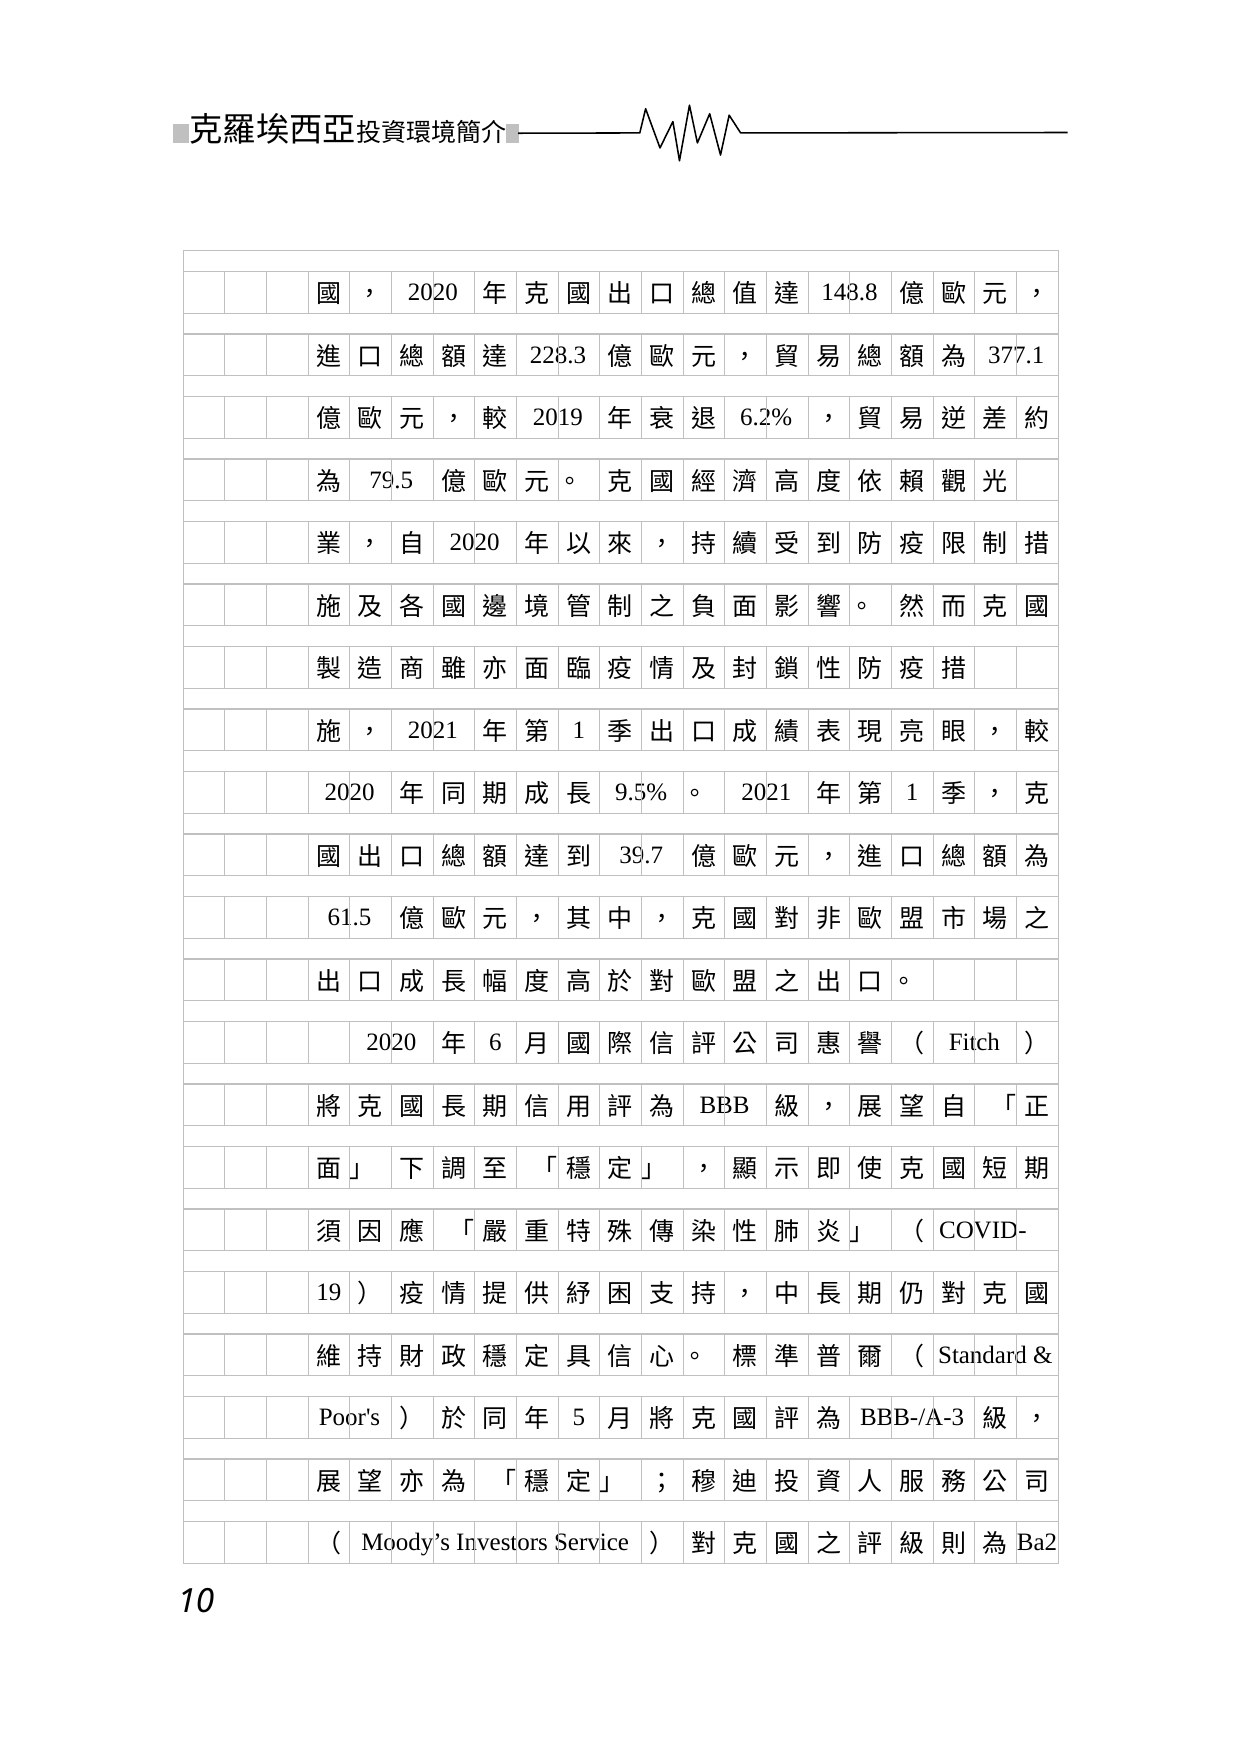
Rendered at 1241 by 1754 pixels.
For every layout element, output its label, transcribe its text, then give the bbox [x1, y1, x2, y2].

text 2015年在國內消費成長與國外需求增加之情形下，克國經濟恢復至溫和成長2.6%。惟克國公共債務高築，經濟回復力道稍弱。2016年經濟成長更上層樓達3.2%，經濟恢復狀況良好。雖然2017年初克國最大超市連鎖集團Agrokor出現經營危機，但政府已採取措施紓困避免該集團陷入財務困境而影響克國經濟，2017年經濟成長率為2.8%。依據克國央行公布之資料，2018年及2019年經濟成長率分別為2.7%及2.9%，2020年「嚴重特殊傳染性肺炎」（COVID-19）疫情爆發，衝擊克國經濟，2020年全年經濟衰退8.4%。貿易方面，克國最大貿易夥伴為歐盟會員國，2020年克國出口總值達148.8億歐元，進口總額達228.3億歐元，貿易總額為377.1億歐元，較2019年衰退6.2%，貿易逆差約為79.5億歐元。克國經濟高度依賴觀光業，自2020年以來，持續受到防疫限制措施及各國邊境管制之負面影響。然而克國製造商雖亦面臨疫情及封鎖性防疫措施，2021年第1季出口成績表現亮眼，較2020年同期成長9.5%。2021年第1季，克國出口總額達到39.7億歐元，進口總額為61.5億歐元，其中，克國對非歐盟市場之出口成長幅度高於對歐盟之出口。 [281, 376, 1058, 396]
text 2015年在國內消費成長與國外需求增加之情形下，克國經濟恢復至溫和成長2.6%。惟克國公共債務高築，經濟回復力道稍弱。2016年經濟成長更上層樓達3.2%，經濟恢復狀況良好。雖然2017年初克國最大超市連鎖集團Agrokor出現經營危機，但政府已採取措施紓困避免該集團陷入財務困境而影響克國經濟，2017年經濟成長率為2.8%。依據克國央行公布之資料，2018年及2019年經濟成長率分別為2.7%及2.9%，2020年「嚴重特殊傳染性肺炎」（COVID-19）疫情爆發，衝擊克國經濟，2020年全年經濟衰退8.4%。貿易方面，克國最大貿易夥伴為歐盟會員國，2020年克國出口總值達148.8億歐元，進口總額達228.3億歐元，貿易總額為377.1億歐元，較2019年衰退6.2%，貿易逆差約為79.5億歐元。克國經濟高度依賴觀光業，自2020年以來，持續受到防疫限制措施及各國邊境管制之負面影響。然而克國製造商雖亦面臨疫情及封鎖性防疫措施，2021年第1季出口成績表現亮眼，較2020年同期成長9.5%。2021年第1季，克國出口總額達到39.7億歐元，進口總額為61.5億歐元，其中，克國對非歐盟市場之出口成長幅度高於對歐盟之出口。 [281, 751, 1058, 771]
text 2015年在國內消費成長與國外需求增加之情形下，克國經濟恢復至溫和成長2.6%。惟克國公共債務高築，經濟回復力道稍弱。2016年經濟成長更上層樓達3.2%，經濟恢復狀況良好。雖然2017年初克國最大超市連鎖集團Agrokor出現經營危機，但政府已採取措施紓困避免該集團陷入財務困境而影響克國經濟，2017年經濟成長率為2.8%。依據克國央行公布之資料，2018年及2019年經濟成長率分別為2.7%及2.9%，2020年「嚴重特殊傳染性肺炎」（COVID-19）疫情爆發，衝擊克國經濟，2020年全年經濟衰退8.4%。貿易方面，克國最大貿易夥伴為歐盟會員國，2020年克國出口總值達148.8億歐元，進口總額達228.3億歐元，貿易總額為377.1億歐元，較2019年衰退6.2%，貿易逆差約為79.5億歐元。克國經濟高度依賴觀光業，自2020年以來，持續受到防疫限制措施及各國邊境管制之負面影響。然而克國製造商雖亦面臨疫情及封鎖性防疫措施，2021年第1季出口成績表現亮眼，較2020年同期成長9.5%。2021年第1季，克國出口總額達到39.7億歐元，進口總額為61.5億歐元，其中，克國對非歐盟市場之出口成長幅度高於對歐盟之出口。 [281, 939, 1058, 958]
text 2015年在國內消費成長與國外需求增加之情形下，克國經濟恢復至溫和成長2.6%。惟克國公共債務高築，經濟回復力道稍弱。2016年經濟成長更上層樓達3.2%，經濟恢復狀況良好。雖然2017年初克國最大超市連鎖集團Agrokor出現經營危機，但政府已採取措施紓困避免該集團陷入財務困境而影響克國經濟，2017年經濟成長率為2.8%。依據克國央行公布之資料，2018年及2019年經濟成長率分別為2.7%及2.9%，2020年「嚴重特殊傳染性肺炎」（COVID-19）疫情爆發，衝擊克國經濟，2020年全年經濟衰退8.4%。貿易方面，克國最大貿易夥伴為歐盟會員國，2020年克國出口總值達148.8億歐元，進口總額達228.3億歐元，貿易總額為377.1億歐元，較2019年衰退6.2%，貿易逆差約為79.5億歐元。克國經濟高度依賴觀光業，自2020年以來，持續受到防疫限制措施及各國邊境管制之負面影響。然而克國製造商雖亦面臨疫情及封鎖性防疫措施，2021年第1季出口成績表現亮眼，較2020年同期成長9.5%。2021年第1季，克國出口總額達到39.7億歐元，進口總額為61.5億歐元，其中，克國對非歐盟市場之出口成長幅度高於對歐盟之出口。 [281, 876, 1058, 896]
text 2015年在國內消費成長與國外需求增加之情形下，克國經濟恢復至溫和成長2.6%。惟克國公共債務高築，經濟回復力道稍弱。2016年經濟成長更上層樓達3.2%，經濟恢復狀況良好。雖然2017年初克國最大超市連鎖集團Agrokor出現經營危機，但政府已採取措施紓困避免該集團陷入財務困境而影響克國經濟，2017年經濟成長率為2.8%。依據克國央行公布之資料，2018年及2019年經濟成長率分別為2.7%及2.9%，2020年「嚴重特殊傳染性肺炎」（COVID-19）疫情爆發，衝擊克國經濟，2020年全年經濟衰退8.4%。貿易方面，克國最大貿易夥伴為歐盟會員國，2020年克國出口總值達148.8億歐元，進口總額達228.3億歐元，貿易總額為377.1億歐元，較2019年衰退6.2%，貿易逆差約為79.5億歐元。克國經濟高度依賴觀光業，自2020年以來，持續受到防疫限制措施及各國邊境管制之負面影響。然而克國製造商雖亦面臨疫情及封鎖性防疫措施，2021年第1季出口成績表現亮眼，較2020年同期成長9.5%。2021年第1季，克國出口總額達到39.7億歐元，進口總額為61.5億歐元，其中，克國對非歐盟市場之出口成長幅度高於對歐盟之出口。 [281, 564, 1058, 583]
text 2020年6月國際信評公司惠譽（Fitch）將克國長期信用評為BBB級，展望自「正面」下調至「穩定」，顯示即使克國短期須因應「嚴重特殊傳染性肺炎」（COVID-19）疫情提供紓困支持，中長期仍對克國維持財政穩定具信心。標準普爾（Standard & Poor's）於同年5月將克國評為BBB-/A-3級，展望亦為「穩定」；穆迪投資人服務公司（Moody’s Investors Service）對克國之評級則為Ba2級，展望為「正面」。前述信評公司均認為：「嚴重特殊傳染性肺炎」（COVID-19）疫情恐弱化克國2020年經濟及財政，惟衝擊僅為暫時性，近年財政收支改善及經濟體質強化，均有利於克國信用評等。 [281, 1189, 1058, 1208]
text 2015年在國內消費成長與國外需求增加之情形下，克國經濟恢復至溫和成長2.6%。惟克國公共債務高築，經濟回復力道稍弱。2016年經濟成長更上層樓達3.2%，經濟恢復狀況良好。雖然2017年初克國最大超市連鎖集團Agrokor出現經營危機，但政府已採取措施紓困避免該集團陷入財務困境而影響克國經濟，2017年經濟成長率為2.8%。依據克國央行公布之資料，2018年及2019年經濟成長率分別為2.7%及2.9%，2020年「嚴重特殊傳染性肺炎」（COVID-19）疫情爆發，衝擊克國經濟，2020年全年經濟衰退8.4%。貿易方面，克國最大貿易夥伴為歐盟會員國，2020年克國出口總值達148.8億歐元，進口總額達228.3億歐元，貿易總額為377.1億歐元，較2019年衰退6.2%，貿易逆差約為79.5億歐元。克國經濟高度依賴觀光業，自2020年以來，持續受到防疫限制措施及各國邊境管制之負面影響。然而克國製造商雖亦面臨疫情及封鎖性防疫措施，2021年第1季出口成績表現亮眼，較2020年同期成長9.5%。2021年第1季，克國出口總額達到39.7億歐元，進口總額為61.5億歐元，其中，克國對非歐盟市場之出口成長幅度高於對歐盟之出口。 [281, 814, 1058, 833]
text 2015年在國內消費成長與國外需求增加之情形下，克國經濟恢復至溫和成長2.6%。惟克國公共債務高築，經濟回復力道稍弱。2016年經濟成長更上層樓達3.2%，經濟恢復狀況良好。雖然2017年初克國最大超市連鎖集團Agrokor出現經營危機，但政府已採取措施紓困避免該集團陷入財務困境而影響克國經濟，2017年經濟成長率為2.8%。依據克國央行公布之資料，2018年及2019年經濟成長率分別為2.7%及2.9%，2020年「嚴重特殊傳染性肺炎」（COVID-19）疫情爆發，衝擊克國經濟，2020年全年經濟衰退8.4%。貿易方面，克國最大貿易夥伴為歐盟會員國，2020年克國出口總值達148.8億歐元，進口總額達228.3億歐元，貿易總額為377.1億歐元，較2019年衰退6.2%，貿易逆差約為79.5億歐元。克國經濟高度依賴觀光業，自2020年以來，持續受到防疫限制措施及各國邊境管制之負面影響。然而克國製造商雖亦面臨疫情及封鎖性防疫措施，2021年第1季出口成績表現亮眼，較2020年同期成長9.5%。2021年第1季，克國出口總額達到39.7億歐元，進口總額為61.5億歐元，其中，克國對非歐盟市場之出口成長幅度高於對歐盟之出口。 [281, 689, 1058, 708]
text 2020年6月國際信評公司惠譽（Fitch）將克國長期信用評為BBB級，展望自「正面」下調至「穩定」，顯示即使克國短期須因應「嚴重特殊傳染性肺炎」（COVID-19）疫情提供紓困支持，中長期仍對克國維持財政穩定具信心。標準普爾（Standard & Poor's）於同年5月將克國評為BBB-/A-3級，展望亦為「穩定」；穆迪投資人服務公司（Moody’s Investors Service）對克國之評級則為Ba2級，展望為「正面」。前述信評公司均認為：「嚴重特殊傳染性肺炎」（COVID-19）疫情恐弱化克國2020年經濟及財政，惟衝擊僅為暫時性，近年財政收支改善及經濟體質強化，均有利於克國信用評等。 [281, 1251, 1058, 1271]
text 2015年在國內消費成長與國外需求增加之情形下，克國經濟恢復至溫和成長2.6%。惟克國公共債務高築，經濟回復力道稍弱。2016年經濟成長更上層樓達3.2%，經濟恢復狀況良好。雖然2017年初克國最大超市連鎖集團Agrokor出現經營危機，但政府已採取措施紓困避免該集團陷入財務困境而影響克國經濟，2017年經濟成長率為2.8%。依據克國央行公布之資料，2018年及2019年經濟成長率分別為2.7%及2.9%，2020年「嚴重特殊傳染性肺炎」（COVID-19）疫情爆發，衝擊克國經濟，2020年全年經濟衰退8.4%。貿易方面，克國最大貿易夥伴為歐盟會員國，2020年克國出口總值達148.8億歐元，進口總額達228.3億歐元，貿易總額為377.1億歐元，較2019年衰退6.2%，貿易逆差約為79.5億歐元。克國經濟高度依賴觀光業，自2020年以來，持續受到防疫限制措施及各國邊境管制之負面影響。然而克國製造商雖亦面臨疫情及封鎖性防疫措施，2021年第1季出口成績表現亮眼，較2020年同期成長9.5%。2021年第1季，克國出口總額達到39.7億歐元，進口總額為61.5億歐元，其中，克國對非歐盟市場之出口成長幅度高於對歐盟之出口。 [281, 501, 1058, 521]
text 2015年在國內消費成長與國外需求增加之情形下，克國經濟恢復至溫和成長2.6%。惟克國公共債務高築，經濟回復力道稍弱。2016年經濟成長更上層樓達3.2%，經濟恢復狀況良好。雖然2017年初克國最大超市連鎖集團Agrokor出現經營危機，但政府已採取措施紓困避免該集團陷入財務困境而影響克國經濟，2017年經濟成長率為2.8%。依據克國央行公布之資料，2018年及2019年經濟成長率分別為2.7%及2.9%，2020年「嚴重特殊傳染性肺炎」（COVID-19）疫情爆發，衝擊克國經濟，2020年全年經濟衰退8.4%。貿易方面，克國最大貿易夥伴為歐盟會員國，2020年克國出口總值達148.8億歐元，進口總額達228.3億歐元，貿易總額為377.1億歐元，較2019年衰退6.2%，貿易逆差約為79.5億歐元。克國經濟高度依賴觀光業，自2020年以來，持續受到防疫限制措施及各國邊境管制之負面影響。然而克國製造商雖亦面臨疫情及封鎖性防疫措施，2021年第1季出口成績表現亮眼，較2020年同期成長9.5%。2021年第1季，克國出口總額達到39.7億歐元，進口總額為61.5億歐元，其中，克國對非歐盟市場之出口成長幅度高於對歐盟之出口。 [281, 314, 1058, 333]
text 2020年6月國際信評公司惠譽（Fitch）將克國長期信用評為BBB級，展望自「正面」下調至「穩定」，顯示即使克國短期須因應「嚴重特殊傳染性肺炎」（COVID-19）疫情提供紓困支持，中長期仍對克國維持財政穩定具信心。標準普爾（Standard & Poor's）於同年5月將克國評為BBB-/A-3級，展望亦為「穩定」；穆迪投資人服務公司（Moody’s Investors Service）對克國之評級則為Ba2級，展望為「正面」。前述信評公司均認為：「嚴重特殊傳染性肺炎」（COVID-19）疫情恐弱化克國2020年經濟及財政，惟衝擊僅為暫時性，近年財政收支改善及經濟體質強化，均有利於克國信用評等。 [281, 1064, 1058, 1083]
text 2015年在國內消費成長與國外需求增加之情形下，克國經濟恢復至溫和成長2.6%。惟克國公共債務高築，經濟回復力道稍弱。2016年經濟成長更上層樓達3.2%，經濟恢復狀況良好。雖然2017年初克國最大超市連鎖集團Agrokor出現經營危機，但政府已採取措施紓困避免該集團陷入財務困境而影響克國經濟，2017年經濟成長率為2.8%。依據克國央行公布之資料，2018年及2019年經濟成長率分別為2.7%及2.9%，2020年「嚴重特殊傳染性肺炎」（COVID-19）疫情爆發，衝擊克國經濟，2020年全年經濟衰退8.4%。貿易方面，克國最大貿易夥伴為歐盟會員國，2020年克國出口總值達148.8億歐元，進口總額達228.3億歐元，貿易總額為377.1億歐元，較2019年衰退6.2%，貿易逆差約為79.5億歐元。克國經濟高度依賴觀光業，自2020年以來，持續受到防疫限制措施及各國邊境管制之負面影響。然而克國製造商雖亦面臨疫情及封鎖性防疫措施，2021年第1季出口成績表現亮眼，較2020年同期成長9.5%。2021年第1季，克國出口總額達到39.7億歐元，進口總額為61.5億歐元，其中，克國對非歐盟市場之出口成長幅度高於對歐盟之出口。 [281, 626, 1058, 646]
text 2020年6月國際信評公司惠譽（Fitch）將克國長期信用評為BBB級，展望自「正面」下調至「穩定」，顯示即使克國短期須因應「嚴重特殊傳染性肺炎」（COVID-19）疫情提供紓困支持，中長期仍對克國維持財政穩定具信心。標準普爾（Standard & Poor's）於同年5月將克國評為BBB-/A-3級，展望亦為「穩定」；穆迪投資人服務公司（Moody’s Investors Service）對克國之評級則為Ba2級，展望為「正面」。前述信評公司均認為：「嚴重特殊傳染性肺炎」（COVID-19）疫情恐弱化克國2020年經濟及財政，惟衝擊僅為暫時性，近年財政收支改善及經濟體質強化，均有利於克國信用評等。 [281, 1376, 1058, 1396]
text 2015年在國內消費成長與國外需求增加之情形下，克國經濟恢復至溫和成長2.6%。惟克國公共債務高築，經濟回復力道稍弱。2016年經濟成長更上層樓達3.2%，經濟恢復狀況良好。雖然2017年初克國最大超市連鎖集團Agrokor出現經營危機，但政府已採取措施紓困避免該集團陷入財務困境而影響克國經濟，2017年經濟成長率為2.8%。依據克國央行公布之資料，2018年及2019年經濟成長率分別為2.7%及2.9%，2020年「嚴重特殊傳染性肺炎」（COVID-19）疫情爆發，衝擊克國經濟，2020年全年經濟衰退8.4%。貿易方面，克國最大貿易夥伴為歐盟會員國，2020年克國出口總值達148.8億歐元，進口總額達228.3億歐元，貿易總額為377.1億歐元，較2019年衰退6.2%，貿易逆差約為79.5億歐元。克國經濟高度依賴觀光業，自2020年以來，持續受到防疫限制措施及各國邊境管制之負面影響。然而克國製造商雖亦面臨疫情及封鎖性防疫措施，2021年第1季出口成績表現亮眼，較2020年同期成長9.5%。2021年第1季，克國出口總額達到39.7億歐元，進口總額為61.5億歐元，其中，克國對非歐盟市場之出口成長幅度高於對歐盟之出口。 [281, 439, 1058, 458]
text 2020年6月國際信評公司惠譽（Fitch）將克國長期信用評為BBB級，展望自「正面」下調至「穩定」，顯示即使克國短期須因應「嚴重特殊傳染性肺炎」（COVID-19）疫情提供紓困支持，中長期仍對克國維持財政穩定具信心。標準普爾（Standard & Poor's）於同年5月將克國評為BBB-/A-3級，展望亦為「穩定」；穆迪投資人服務公司（Moody’s Investors Service）對克國之評級則為Ba2級，展望為「正面」。前述信評公司均認為：「嚴重特殊傳染性肺炎」（COVID-19）疫情恐弱化克國2020年經濟及財政，惟衝擊僅為暫時性，近年財政收支改善及經濟體質強化，均有利於克國信用評等。 [281, 1126, 1058, 1146]
text 2020年6月國際信評公司惠譽（Fitch）將克國長期信用評為BBB級，展望自「正面」下調至「穩定」，顯示即使克國短期須因應「嚴重特殊傳染性肺炎」（COVID-19）疫情提供紓困支持，中長期仍對克國維持財政穩定具信心。標準普爾（Standard & Poor's）於同年5月將克國評為BBB-/A-3級，展望亦為「穩定」；穆迪投資人服務公司（Moody’s Investors Service）對克國之評級則為Ba2級，展望為「正面」。前述信評公司均認為：「嚴重特殊傳染性肺炎」（COVID-19）疫情恐弱化克國2020年經濟及財政，惟衝擊僅為暫時性，近年財政收支改善及經濟體質強化，均有利於克國信用評等。 [281, 1439, 1058, 1458]
text 2020年6月國際信評公司惠譽（Fitch）將克國長期信用評為BBB級，展望自「正面」下調至「穩定」，顯示即使克國短期須因應「嚴重特殊傳染性肺炎」（COVID-19）疫情提供紓困支持，中長期仍對克國維持財政穩定具信心。標準普爾（Standard & Poor's）於同年5月將克國評為BBB-/A-3級，展望亦為「穩定」；穆迪投資人服務公司（Moody’s Investors Service）對克國之評級則為Ba2級，展望為「正面」。前述信評公司均認為：「嚴重特殊傳染性肺炎」（COVID-19）疫情恐弱化克國2020年經濟及財政，惟衝擊僅為暫時性，近年財政收支改善及經濟體質強化，均有利於克國信用評等。 [281, 1001, 1058, 1021]
text 2020年6月國際信評公司惠譽（Fitch）將克國長期信用評為BBB級，展望自「正面」下調至「穩定」，顯示即使克國短期須因應「嚴重特殊傳染性肺炎」（COVID-19）疫情提供紓困支持，中長期仍對克國維持財政穩定具信心。標準普爾（Standard & Poor's）於同年5月將克國評為BBB-/A-3級，展望亦為「穩定」；穆迪投資人服務公司（Moody’s Investors Service）對克國之評級則為Ba2級，展望為「正面」。前述信評公司均認為：「嚴重特殊傳染性肺炎」（COVID-19）疫情恐弱化克國2020年經濟及財政，惟衝擊僅為暫時性，近年財政收支改善及經濟體質強化，均有利於克國信用評等。 [281, 1501, 1058, 1521]
text 2015年在國內消費成長與國外需求增加之情形下，克國經濟恢復至溫和成長2.6%。惟克國公共債務高築，經濟回復力道稍弱。2016年經濟成長更上層樓達3.2%，經濟恢復狀況良好。雖然2017年初克國最大超市連鎖集團Agrokor出現經營危機，但政府已採取措施紓困避免該集團陷入財務困境而影響克國經濟，2017年經濟成長率為2.8%。依據克國央行公布之資料，2018年及2019年經濟成長率分別為2.7%及2.9%，2020年「嚴重特殊傳染性肺炎」（COVID-19）疫情爆發，衝擊克國經濟，2020年全年經濟衰退8.4%。貿易方面，克國最大貿易夥伴為歐盟會員國，2020年克國出口總值達148.8億歐元，進口總額達228.3億歐元，貿易總額為377.1億歐元，較2019年衰退6.2%，貿易逆差約為79.5億歐元。克國經濟高度依賴觀光業，自2020年以來，持續受到防疫限制措施及各國邊境管制之負面影響。然而克國製造商雖亦面臨疫情及封鎖性防疫措施，2021年第1季出口成績表現亮眼，較2020年同期成長9.5%。2021年第1季，克國出口總額達到39.7億歐元，進口總額為61.5億歐元，其中，克國對非歐盟市場之出口成長幅度高於對歐盟之出口。 [281, 251, 1058, 271]
text 2020年6月國際信評公司惠譽（Fitch）將克國長期信用評為BBB級，展望自「正面」下調至「穩定」，顯示即使克國短期須因應「嚴重特殊傳染性肺炎」（COVID-19）疫情提供紓困支持，中長期仍對克國維持財政穩定具信心。標準普爾（Standard & Poor's）於同年5月將克國評為BBB-/A-3級，展望亦為「穩定」；穆迪投資人服務公司（Moody’s Investors Service）對克國之評級則為Ba2級，展望為「正面」。前述信評公司均認為：「嚴重特殊傳染性肺炎」（COVID-19）疫情恐弱化克國2020年經濟及財政，惟衝擊僅為暫時性，近年財政收支改善及經濟體質強化，均有利於克國信用評等。 [281, 1314, 1058, 1333]
